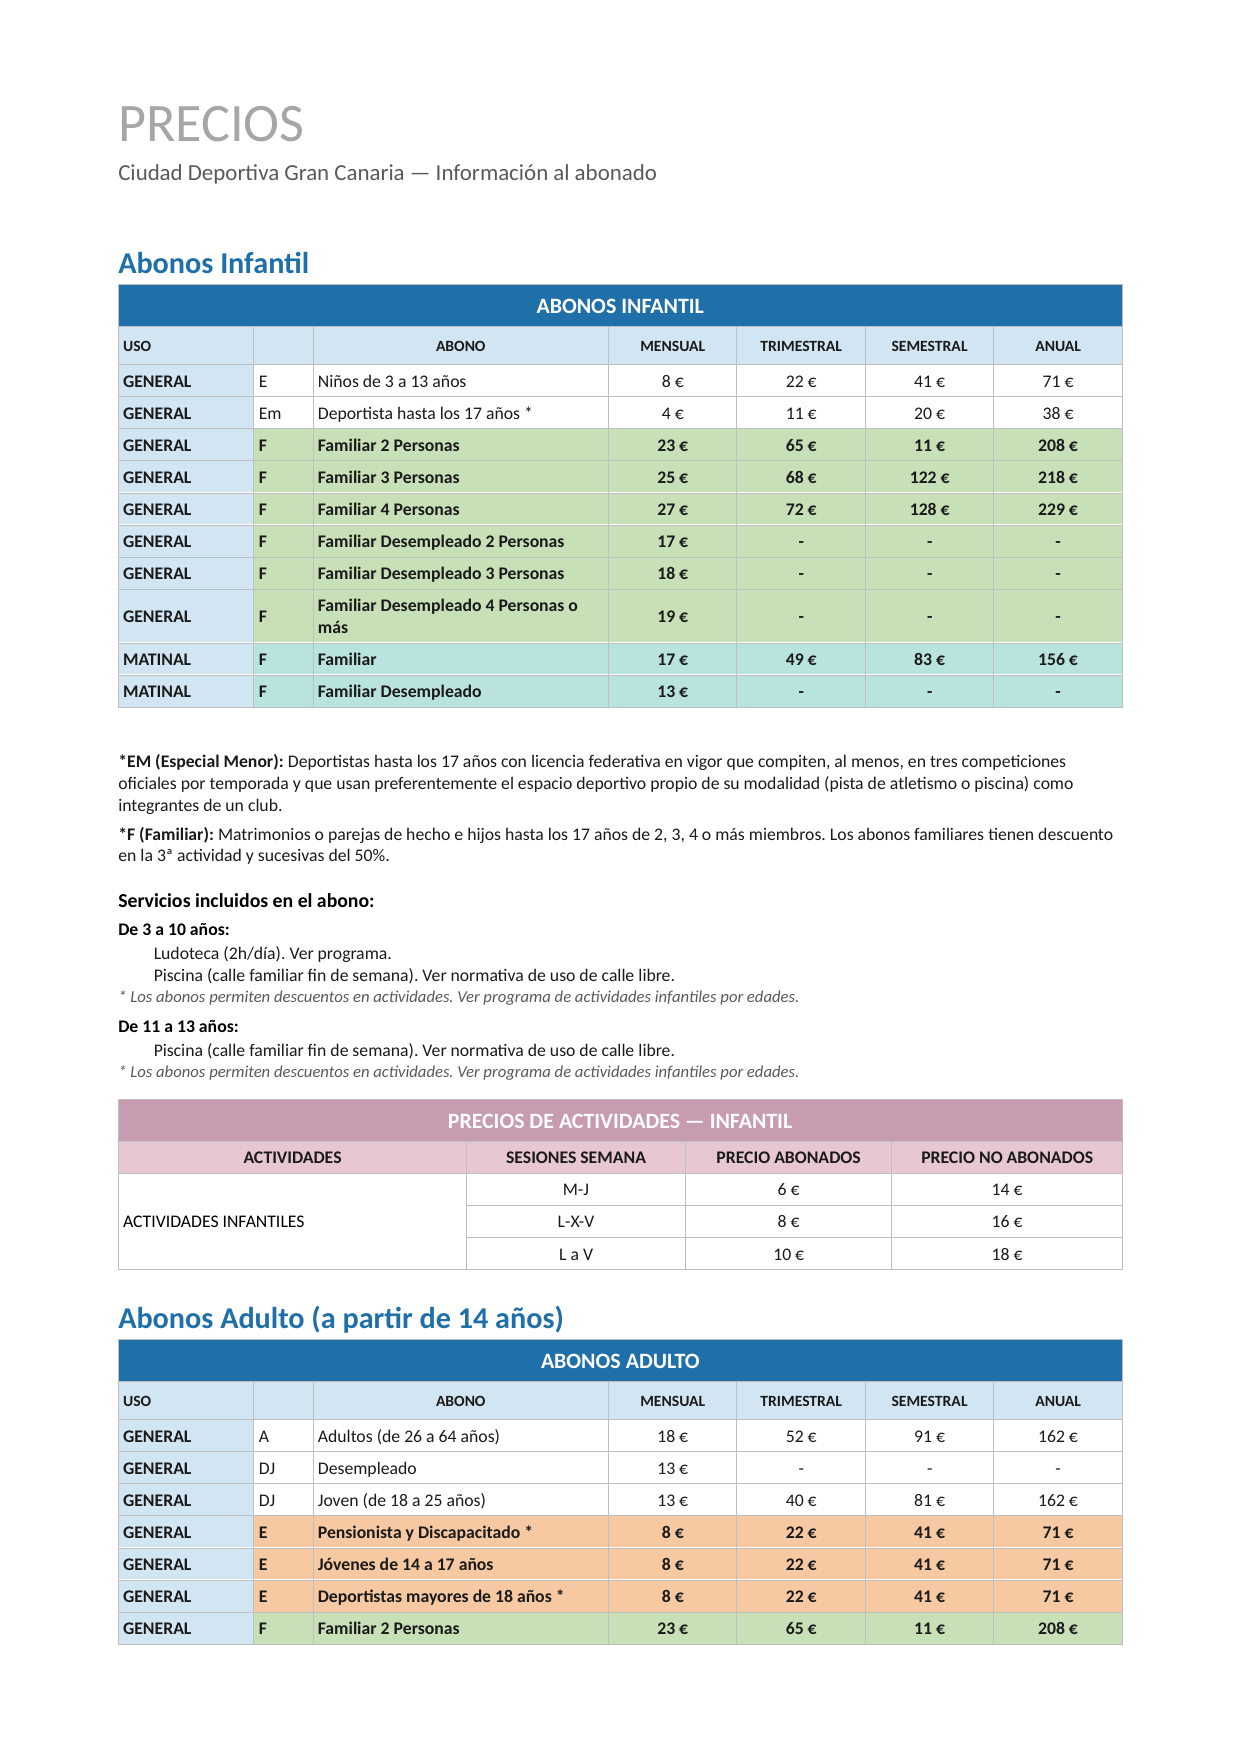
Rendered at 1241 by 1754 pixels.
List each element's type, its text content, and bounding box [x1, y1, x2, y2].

table_cell 208 € [994, 429, 1122, 460]
table_cell SEMESTRAL [866, 1382, 993, 1419]
table_cell TRIMESTRAL [737, 327, 865, 364]
table_cell 22 € [737, 365, 865, 396]
table_cell MENSUAL [609, 327, 736, 364]
table_cell F [254, 429, 313, 460]
table_header ABONOS INFANTIL [119, 285, 1122, 326]
table_cell GENERAL [119, 590, 253, 642]
table_cell PRECIO ABONADOS [686, 1142, 891, 1173]
table_cell 22 € [737, 1581, 865, 1612]
table_cell Adultos (de 26 a 64 años) [314, 1420, 608, 1451]
table_cell - [737, 590, 865, 642]
text *F (Familiar): Matrimonios o parejas de hecho e hijos hasta los 17 años de 2, 3, 4 o más miembros. Los abonos familiares tienen descuento en la 3ª actividad y sucesivas del 50%. [118, 823, 1122, 866]
table_cell - [866, 590, 993, 642]
table_cell 18 € [609, 1420, 736, 1451]
table_cell 8 € [609, 1516, 736, 1547]
text PRECIOS [118, 88, 1122, 155]
table_cell Deportistas mayores de 18 años * [314, 1581, 608, 1612]
table_cell SEMESTRAL [866, 327, 993, 364]
table_cell - [866, 526, 993, 557]
table_cell ABONO [314, 327, 608, 364]
table_cell Pensionista y Discapacitado * [314, 1516, 608, 1547]
table_cell 52 € [737, 1420, 865, 1451]
table_cell F [254, 644, 313, 674]
table_cell 122 € [866, 461, 993, 492]
table_cell - [866, 558, 993, 589]
text Servicios incluidos en el abono: [118, 888, 1122, 912]
table_cell 229 € [994, 494, 1122, 524]
table_cell Joven (de 18 a 25 años) [314, 1484, 608, 1515]
table_cell Familiar 4 Personas [314, 494, 608, 524]
table_cell - [994, 676, 1122, 707]
table_cell GENERAL [119, 1452, 253, 1483]
table_cell TRIMESTRAL [737, 1382, 865, 1419]
table_cell GENERAL [119, 526, 253, 557]
table_cell 23 € [609, 429, 736, 460]
table_cell GENERAL [119, 461, 253, 492]
table_cell 8 € [686, 1206, 891, 1237]
text Abonos Adulto (a partir de 14 años) [118, 1299, 1122, 1336]
table_header ABONOS ADULTO [119, 1340, 1122, 1381]
table_cell MATINAL [119, 676, 253, 707]
table_cell F [254, 1613, 313, 1644]
table_cell 22 € [737, 1549, 865, 1579]
table_cell F [254, 590, 313, 642]
table_cell GENERAL [119, 1420, 253, 1451]
table_cell GENERAL [119, 1484, 253, 1515]
text De 3 a 10 años: [118, 918, 1122, 939]
table_cell A [254, 1420, 313, 1451]
table_cell Familiar [314, 644, 608, 674]
table_cell 71 € [994, 1516, 1122, 1547]
table_cell 8 € [609, 365, 736, 396]
table_cell 41 € [866, 1549, 993, 1579]
table_cell 65 € [737, 429, 865, 460]
table_cell - [737, 526, 865, 557]
table_cell DJ [254, 1484, 313, 1515]
text * Los abonos permiten descuentos en actividades. Ver programa de actividades infantiles por edades. [118, 986, 1122, 1006]
table_cell F [254, 526, 313, 557]
table_cell 13 € [609, 1484, 736, 1515]
table_cell 38 € [994, 397, 1122, 428]
text * Los abonos permiten descuentos en actividades. Ver programa de actividades infantiles por edades. [118, 1061, 1122, 1082]
text Piscina (calle familiar fin de semana). Ver normativa de uso de calle libre. [153, 964, 1122, 986]
table_cell F [254, 494, 313, 524]
text Ciudad Deportiva Gran Canaria — Información al abonado [118, 158, 1122, 186]
table_cell 16 € [892, 1206, 1122, 1237]
table_cell 13 € [609, 676, 736, 707]
table_cell 20 € [866, 397, 993, 428]
table_cell F [254, 558, 313, 589]
table_cell 10 € [686, 1238, 891, 1269]
table_cell [254, 1382, 313, 1419]
table_cell - [866, 676, 993, 707]
table_cell - [737, 1452, 865, 1483]
table_cell GENERAL [119, 1516, 253, 1547]
table_cell Deportista hasta los 17 años * [314, 397, 608, 428]
table_cell 41 € [866, 1516, 993, 1547]
table_cell - [737, 558, 865, 589]
table_cell GENERAL [119, 365, 253, 396]
table_cell - [994, 558, 1122, 589]
table_cell MATINAL [119, 644, 253, 674]
table_cell 23 € [609, 1613, 736, 1644]
table_cell 11 € [737, 397, 865, 428]
table_cell - [994, 590, 1122, 642]
table_cell 18 € [609, 558, 736, 589]
table_cell Niños de 3 a 13 años [314, 365, 608, 396]
table_cell - [994, 526, 1122, 557]
table_cell ACTIVIDADES INFANTILES [119, 1174, 466, 1269]
text *EM (Especial Menor): Deportistas hasta los 17 años con licencia federativa en vigor que compiten, al menos, en tres competiciones oficiales por temporada y que usan preferentemente el espacio deportivo propio de su modalidad (pista de atletismo o piscina) como integrantes de un club. [118, 751, 1122, 816]
table_cell 11 € [866, 429, 993, 460]
table_cell E [254, 1516, 313, 1547]
table_cell Familiar Desempleado 3 Personas [314, 558, 608, 589]
table_cell L-X-V [467, 1206, 685, 1237]
table_cell 14 € [892, 1174, 1122, 1205]
table_cell GENERAL [119, 558, 253, 589]
table_cell USO [119, 327, 253, 364]
table_cell GENERAL [119, 1581, 253, 1612]
table_cell Familiar 2 Personas [314, 1613, 608, 1644]
table_cell 18 € [892, 1238, 1122, 1269]
table_cell Em [254, 397, 313, 428]
table_cell ANUAL [994, 327, 1122, 364]
table_cell Desempleado [314, 1452, 608, 1483]
table_cell Familiar 2 Personas [314, 429, 608, 460]
text Piscina (calle familiar fin de semana). Ver normativa de uso de calle libre. [153, 1039, 1122, 1061]
table_cell MENSUAL [609, 1382, 736, 1419]
table_cell 11 € [866, 1613, 993, 1644]
table_cell ABONO [314, 1382, 608, 1419]
table_cell 25 € [609, 461, 736, 492]
table_cell Familiar Desempleado [314, 676, 608, 707]
table_cell SESIONES SEMANA [467, 1142, 685, 1173]
table_cell 68 € [737, 461, 865, 492]
table_cell 71 € [994, 1581, 1122, 1612]
table_cell 27 € [609, 494, 736, 524]
table_cell 49 € [737, 644, 865, 674]
table_cell 8 € [609, 1549, 736, 1579]
table_cell GENERAL [119, 429, 253, 460]
table_cell 71 € [994, 1549, 1122, 1579]
table_cell 13 € [609, 1452, 736, 1483]
table_cell ACTIVIDADES [119, 1142, 466, 1173]
table_cell 41 € [866, 365, 993, 396]
table_cell - [866, 1452, 993, 1483]
table_cell 65 € [737, 1613, 865, 1644]
table_cell GENERAL [119, 1549, 253, 1579]
table_cell - [994, 1452, 1122, 1483]
table_cell 6 € [686, 1174, 891, 1205]
table_cell 41 € [866, 1581, 993, 1612]
text De 11 a 13 años: [118, 1015, 1122, 1037]
table_cell Familiar 3 Personas [314, 461, 608, 492]
table_cell 208 € [994, 1613, 1122, 1644]
table_cell 91 € [866, 1420, 993, 1451]
table_cell E [254, 1581, 313, 1612]
table_cell 71 € [994, 365, 1122, 396]
table_cell 19 € [609, 590, 736, 642]
table_cell 8 € [609, 1581, 736, 1612]
table_cell L a V [467, 1238, 685, 1269]
table_cell Familiar Desempleado 2 Personas [314, 526, 608, 557]
table_cell 17 € [609, 644, 736, 674]
table_cell - [737, 676, 865, 707]
table_cell 40 € [737, 1484, 865, 1515]
table_cell Jóvenes de 14 a 17 años [314, 1549, 608, 1579]
table_header PRECIOS DE ACTIVIDADES — INFANTIL [119, 1100, 1122, 1141]
table_cell 22 € [737, 1516, 865, 1547]
table_cell GENERAL [119, 397, 253, 428]
table_cell 162 € [994, 1484, 1122, 1515]
table_cell F [254, 676, 313, 707]
table_cell USO [119, 1382, 253, 1419]
table_cell 218 € [994, 461, 1122, 492]
table_cell 83 € [866, 644, 993, 674]
table_cell 162 € [994, 1420, 1122, 1451]
table_cell [254, 327, 313, 364]
table_cell M-J [467, 1174, 685, 1205]
table_cell E [254, 365, 313, 396]
table_cell 17 € [609, 526, 736, 557]
table_cell Familiar Desempleado 4 Personas o más [314, 590, 608, 642]
table_cell ANUAL [994, 1382, 1122, 1419]
text Ludoteca (2h/día). Ver programa. [153, 942, 1122, 964]
text Abonos Infantil [118, 244, 1122, 281]
table_cell 128 € [866, 494, 993, 524]
table_cell 156 € [994, 644, 1122, 674]
table_cell 72 € [737, 494, 865, 524]
table_cell DJ [254, 1452, 313, 1483]
table_cell 4 € [609, 397, 736, 428]
table_cell GENERAL [119, 1613, 253, 1644]
table_cell PRECIO NO ABONADOS [892, 1142, 1122, 1173]
table_cell GENERAL [119, 494, 253, 524]
table_cell F [254, 461, 313, 492]
table_cell 81 € [866, 1484, 993, 1515]
table_cell E [254, 1549, 313, 1579]
